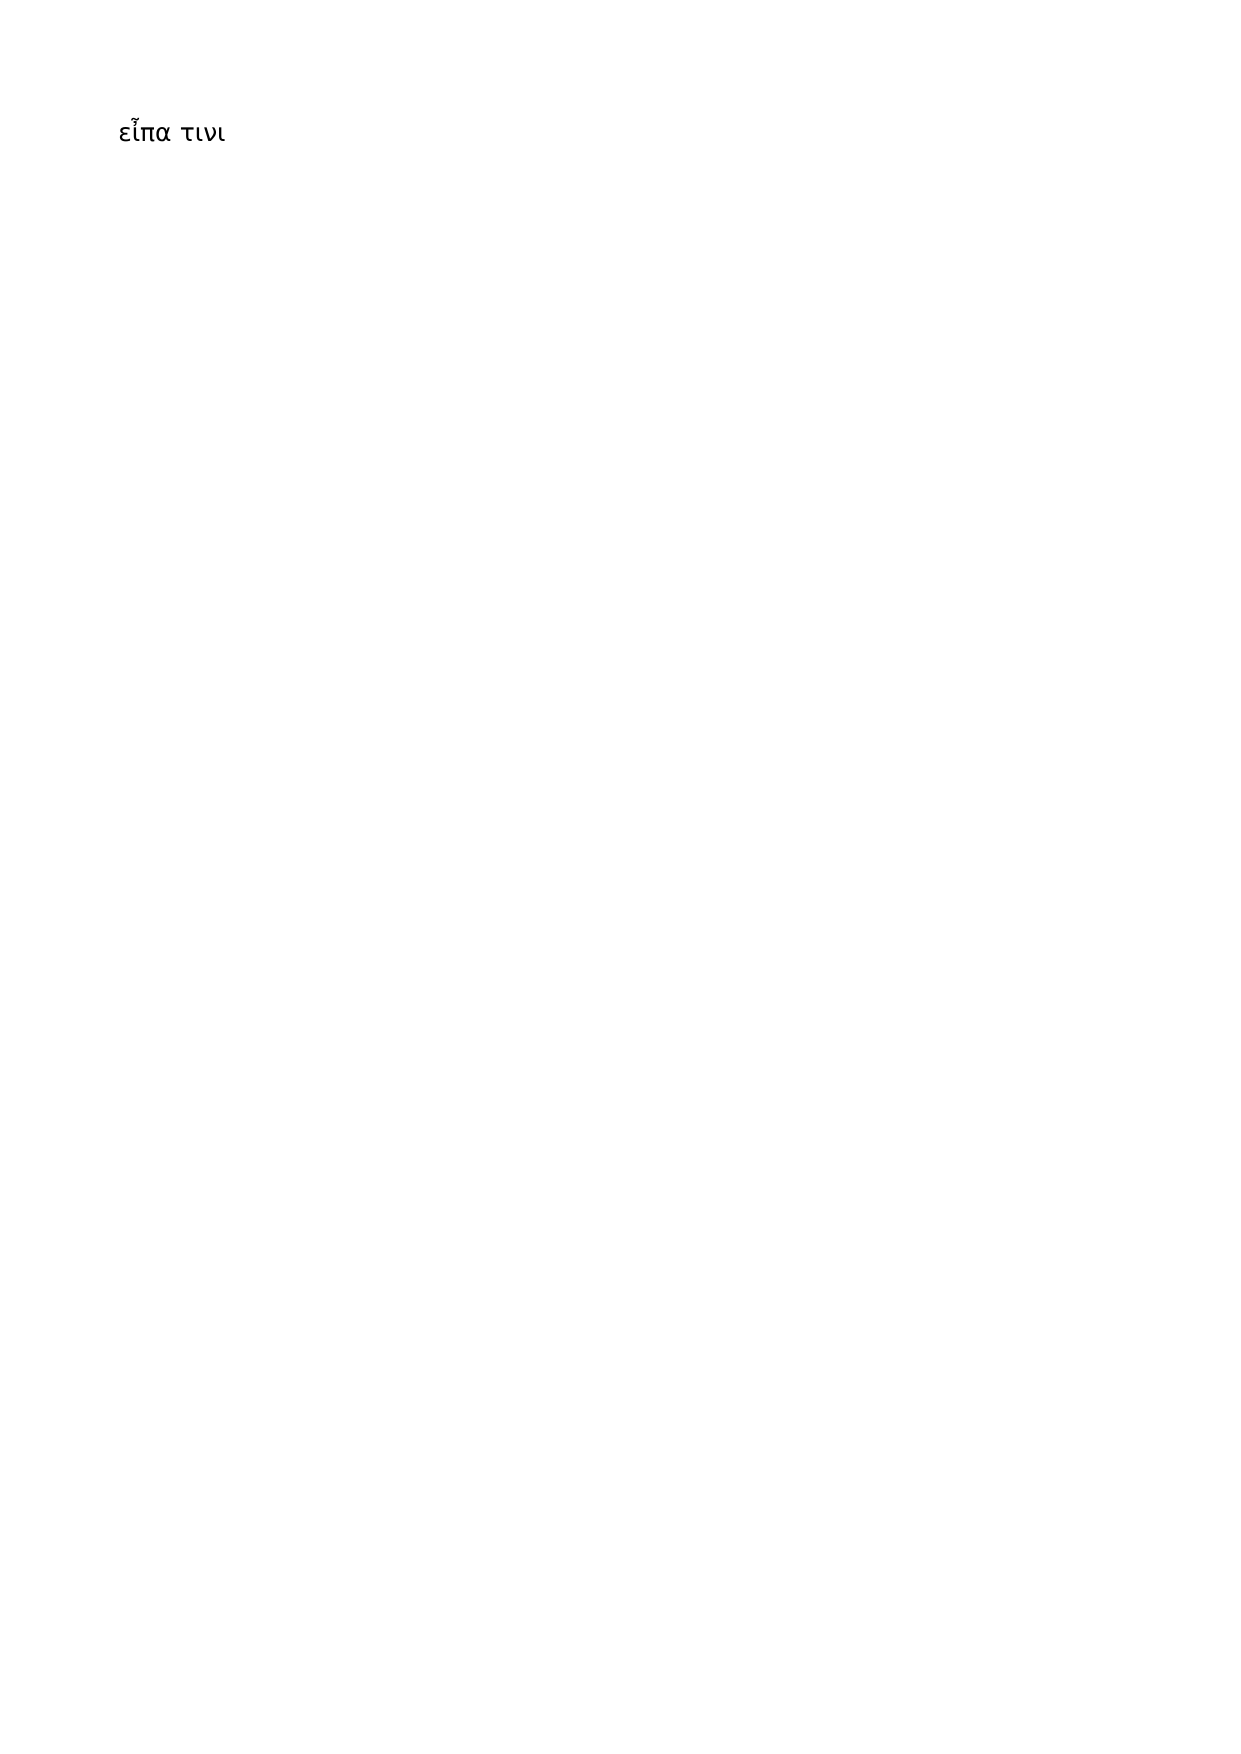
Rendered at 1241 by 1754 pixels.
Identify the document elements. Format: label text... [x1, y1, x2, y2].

text εἶπα τινι [118, 118, 1122, 147]
